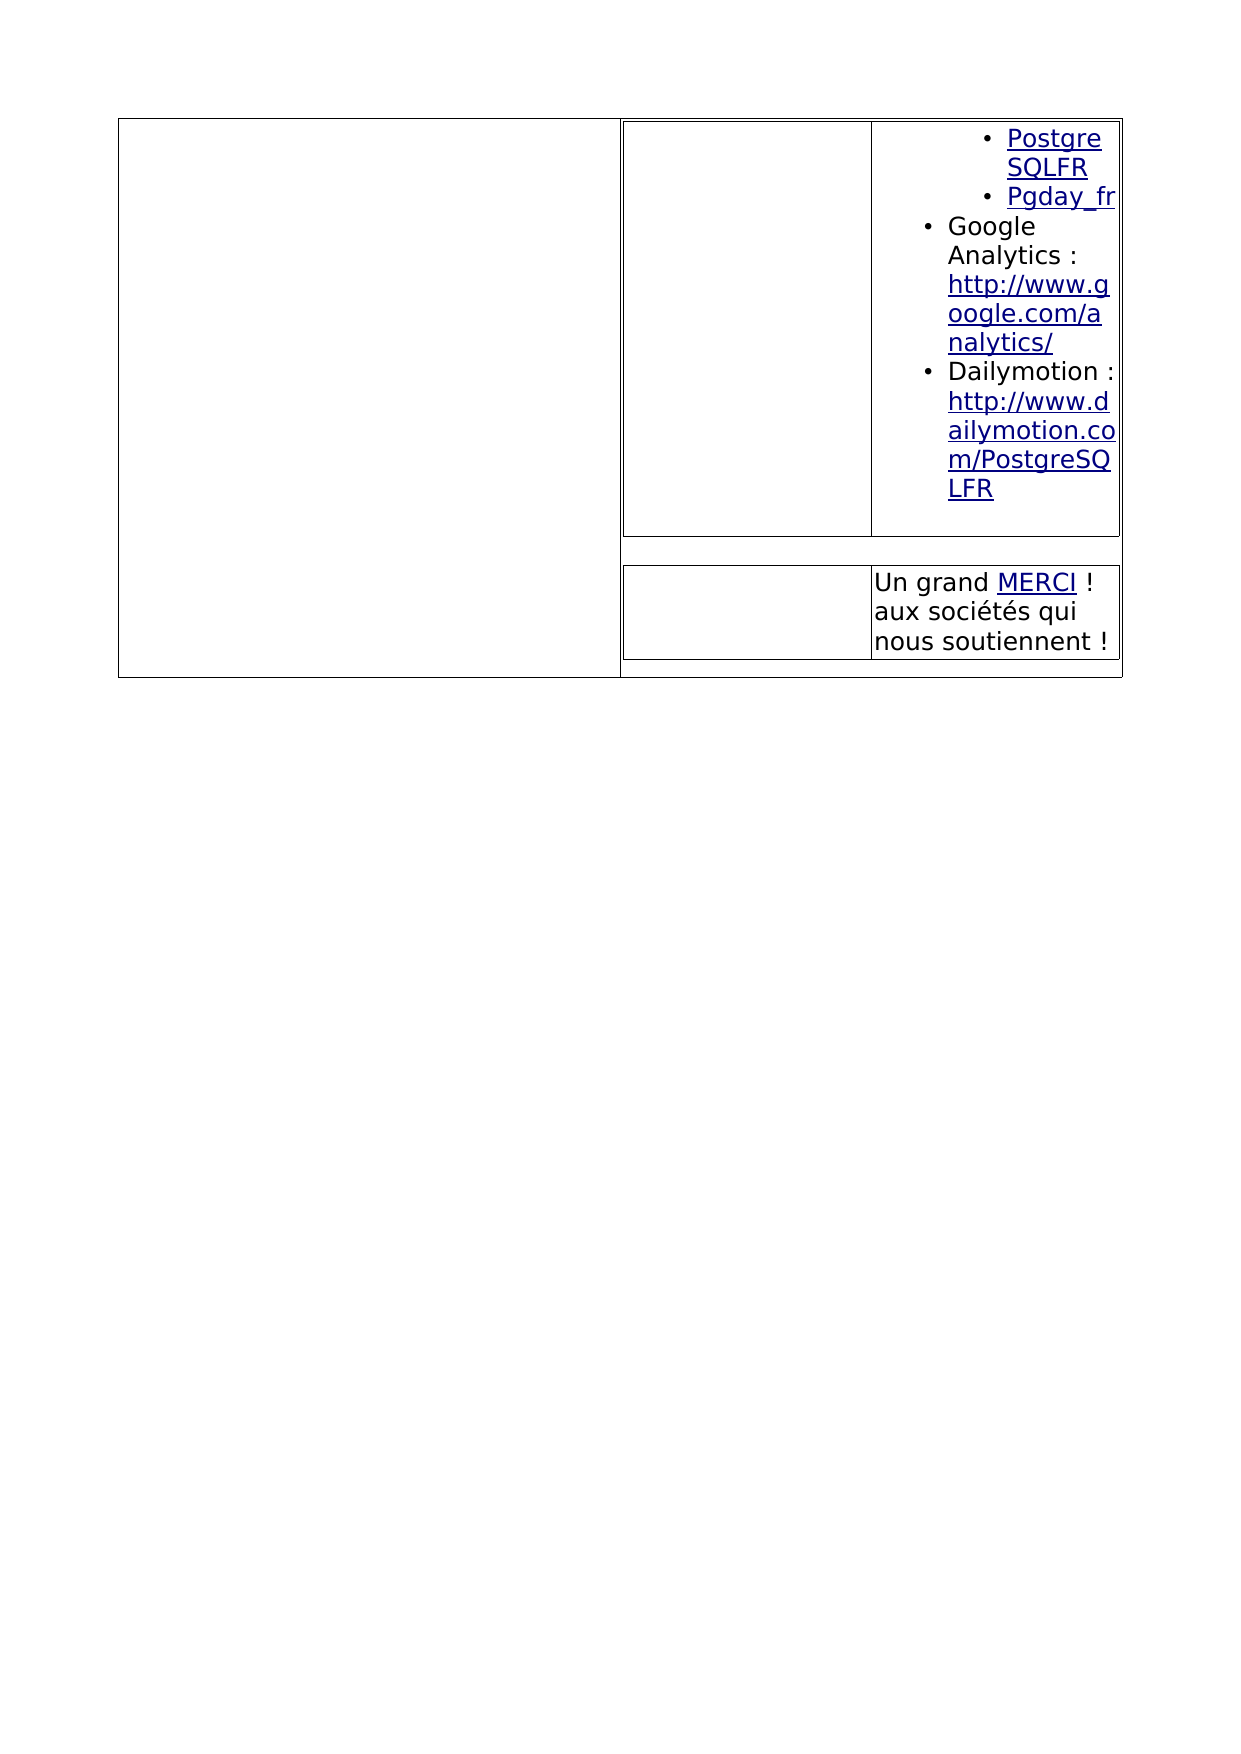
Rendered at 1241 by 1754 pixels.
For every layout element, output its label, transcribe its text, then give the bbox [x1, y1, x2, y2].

table_header [624, 122, 871, 536]
table_header [119, 119, 620, 677]
table_header [621, 119, 1122, 677]
table_header Un grand MERCI ! aux sociétés qui nous soutiennent ! [872, 566, 1119, 659]
table_header Services Externes Gandi : Mail : Hébergement : hebergement Github : https://github.com/postgresqlfr Twitter : PostgreSQLFR Pgday_fr Google Analytics : http://www.google.com/analytics/ Dailymotion : http://www.dailymotion.com/PostgreSQLFR [872, 122, 1119, 536]
table_header [624, 566, 871, 659]
